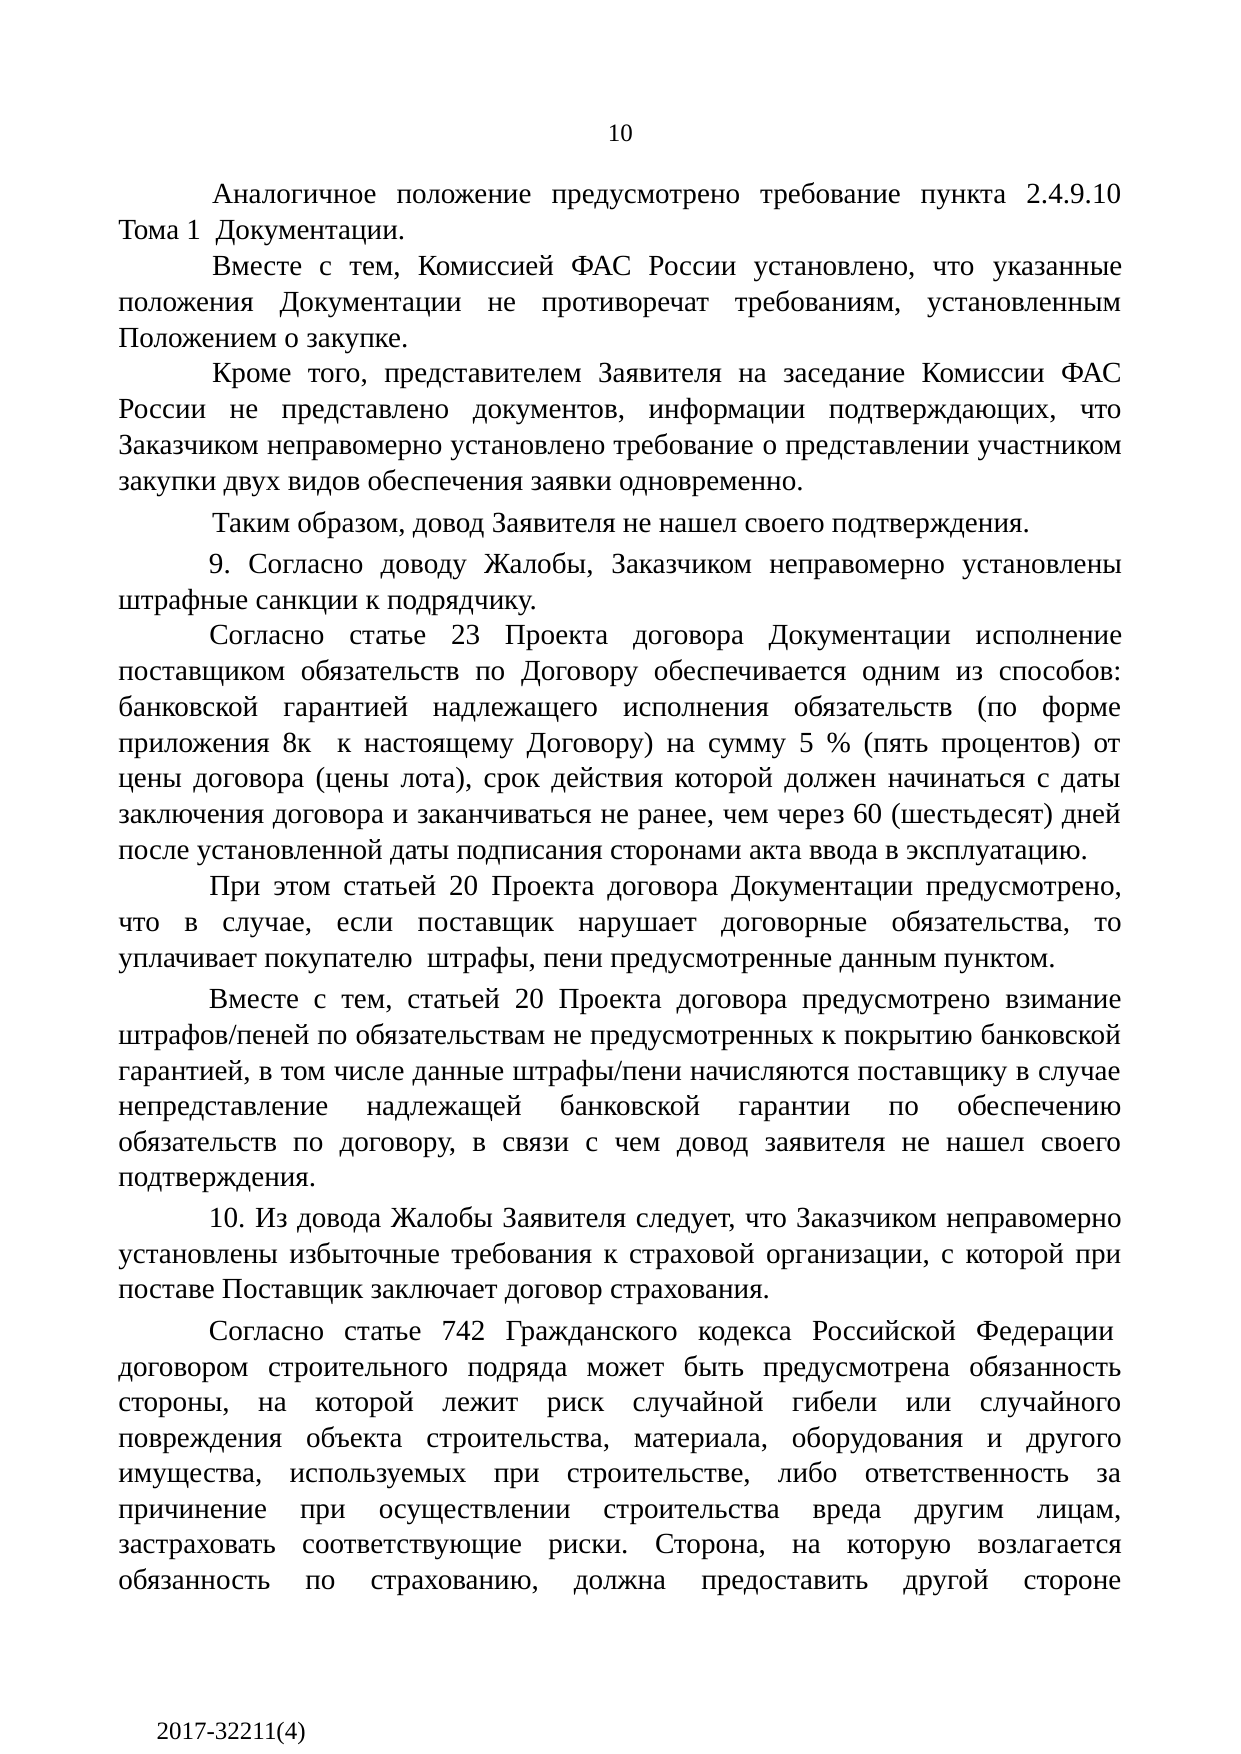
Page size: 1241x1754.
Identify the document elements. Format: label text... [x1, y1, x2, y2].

text Аналогичное положение предусмотрено требование пункта 2.4.9.10 Тома 1 Документации. [118, 176, 1122, 246]
text Кроме того, представителем Заявителя на заседание Комиссии ФАС России не представлено документов, информации подтверждающих, что Заказчиком неправомерно установлено требование о представлении участником закупки двух видов обеспечения заявки одновременно. [118, 356, 1122, 497]
text Таким образом, довод Заявителя не нашел своего подтверждения. [118, 505, 1122, 538]
text Согласно статье 742 Гражданского кодекса Российской Федерации договором строительного подряда может быть предусмотрена обязанность стороны, на которой лежит риск случайной гибели или случайного повреждения объекта строительства, материала, оборудования и другого имущества, используемых при строительстве, либо ответственность за причинение при осуществлении строительства вреда другим лицам, застраховать соответствующие риски. Сторона, на которую возлагается обязанность по страхованию, должна предоставить другой стороне [118, 1313, 1122, 1595]
text 10. Из довода Жалобы Заявителя следует, что Заказчиком неправомерно установлены избыточные требования к страховой организации, с которой при поставе Поставщик заключает договор страхования. [118, 1201, 1122, 1305]
text Вместе с тем, Комиссией ФАС России установлено, что указанные положения Документации не противоречат требованиям, установленным Положением о закупке. [118, 248, 1122, 353]
text При этом статьей 20 Проекта договора Документации предусмотрено, что в случае, если поставщик нарушает договорные обязательства, то уплачивает покупателю штрафы, пени предусмотренные данным пунктом. [118, 868, 1122, 973]
text Согласно статье 23 Проекта договора Документации исполнение поставщиком обязательств по Договору обеспечивается одним из способов: банковской гарантией надлежащего исполнения обязательств (по форме приложения 8к к настоящему Договору) на сумму 5 % (пять процентов) от цены договора (цены лота), срок действия которой должен начинаться с даты заключения договора и заканчиваться не ранее, чем через 60 (шестьдесят) дней после установленной даты подписания сторонами акта ввода в эксплуатацию. [118, 617, 1122, 866]
text Вместе с тем, статьей 20 Проекта договора предусмотрено взимание штрафов/пеней по обязательствам не предусмотренных к покрытию банковской гарантией, в том числе данные штрафы/пени начисляются поставщику в случае непредставление надлежащей банковской гарантии по обеспечению обязательств по договору, в связи с чем довод заявителя не нашел своего подтверждения. [118, 982, 1122, 1193]
text 9. Согласно доводу Жалобы, Заказчиком неправомерно установлены штрафные санкции к подрядчику. [118, 546, 1122, 615]
